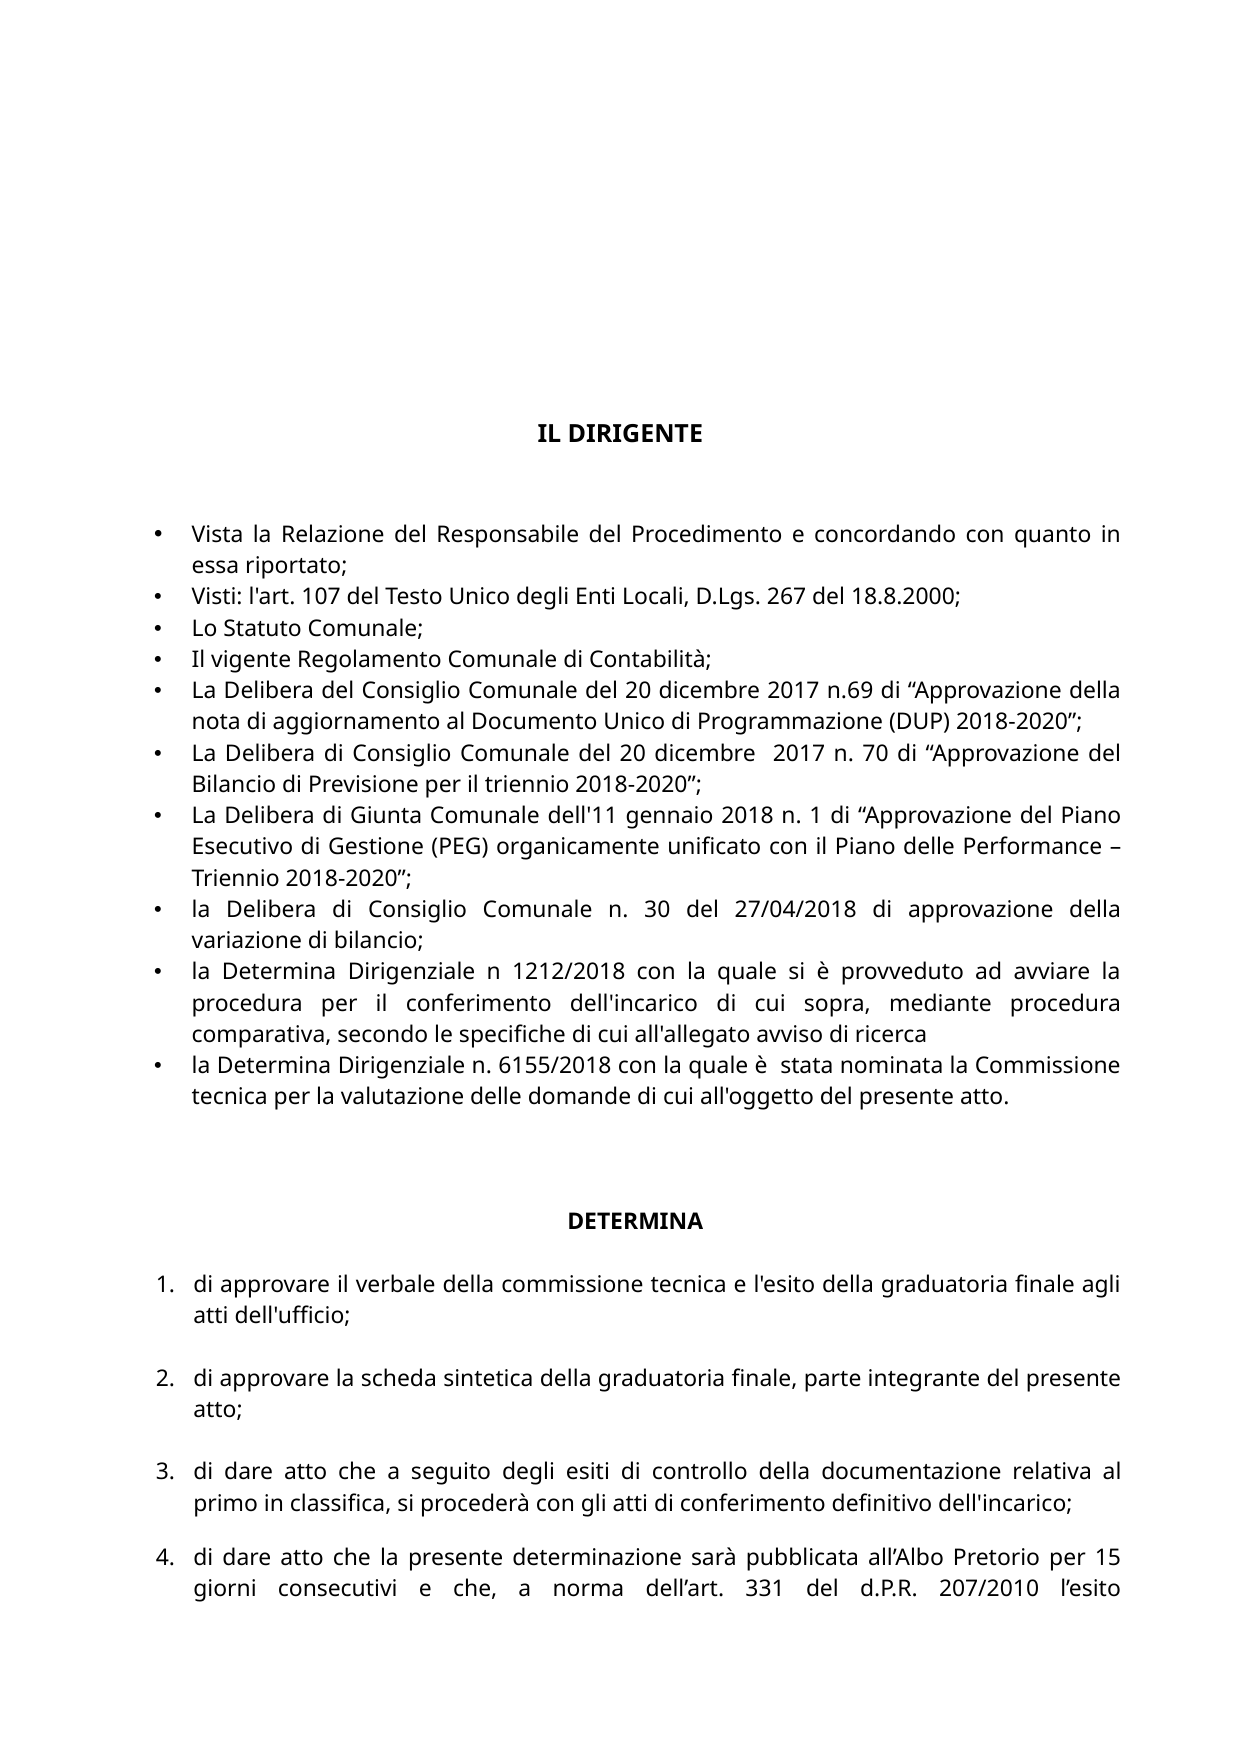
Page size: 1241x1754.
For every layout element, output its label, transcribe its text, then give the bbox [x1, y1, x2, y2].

text DETERMINA [148, 1205, 1122, 1237]
list Il vigente Regolamento Comunale di Contabilità; [154, 643, 1122, 674]
list Vista la Relazione del Responsabile del Procedimento e concordando con quanto in essa riportato; [154, 518, 1122, 580]
list la Determina Dirigenziale n. 6155/2018 con la quale è stata nominata la Commissione tecnica per la valutazione delle domande di cui all'oggetto del presente atto. [154, 1049, 1122, 1112]
list la Delibera di Consiglio Comunale n. 30 del 27/04/2018 di approvazione della variazione di bilancio; [154, 893, 1122, 955]
text IL DIRIGENTE [118, 416, 1122, 450]
list di approvare il verbale della commissione tecnica e l'esito della graduatoria finale agli atti dell'ufficio; [156, 1268, 1122, 1330]
list Lo Statuto Comunale; [154, 612, 1122, 643]
list Visti: l'art. 107 del Testo Unico degli Enti Locali, D.Lgs. 267 del 18.8.2000; [154, 580, 1122, 612]
list la Determina Dirigenziale n 1212/2018 con la quale si è provveduto ad avviare la procedura per il conferimento dell'incarico di cui sopra, mediante procedura comparativa, secondo le specifiche di cui all'allegato avviso di ricerca [154, 955, 1122, 1049]
list La Delibera di Giunta Comunale dell'11 gennaio 2018 n. 1 di “Approvazione del Piano Esecutivo di Gestione (PEG) organicamente unificato con il Piano delle Performance – Triennio 2018-2020”; [154, 799, 1122, 893]
list La Delibera di Consiglio Comunale del 20 dicembre 2017 n. 70 di “Approvazione del Bilancio di Previsione per il triennio 2018-2020”; [154, 737, 1122, 799]
list di approvare la scheda sintetica della graduatoria finale, parte integrante del presente atto; [156, 1362, 1122, 1424]
list di dare atto che a seguito degli esiti di controllo della documentazione relativa al primo in classifica, si procederà con gli atti di conferimento definitivo dell'incarico; [156, 1455, 1122, 1518]
list di dare atto che la presente determinazione sarà pubblicata all’Albo Pretorio per 15 giorni consecutivi e che, a norma dell’art. 331 del d.P.R. 207/2010 l’esito [156, 1541, 1122, 1603]
list La Delibera del Consiglio Comunale del 20 dicembre 2017 n.69 di “Approvazione della nota di aggiornamento al Documento Unico di Programmazione (DUP) 2018-2020”; [154, 674, 1122, 737]
